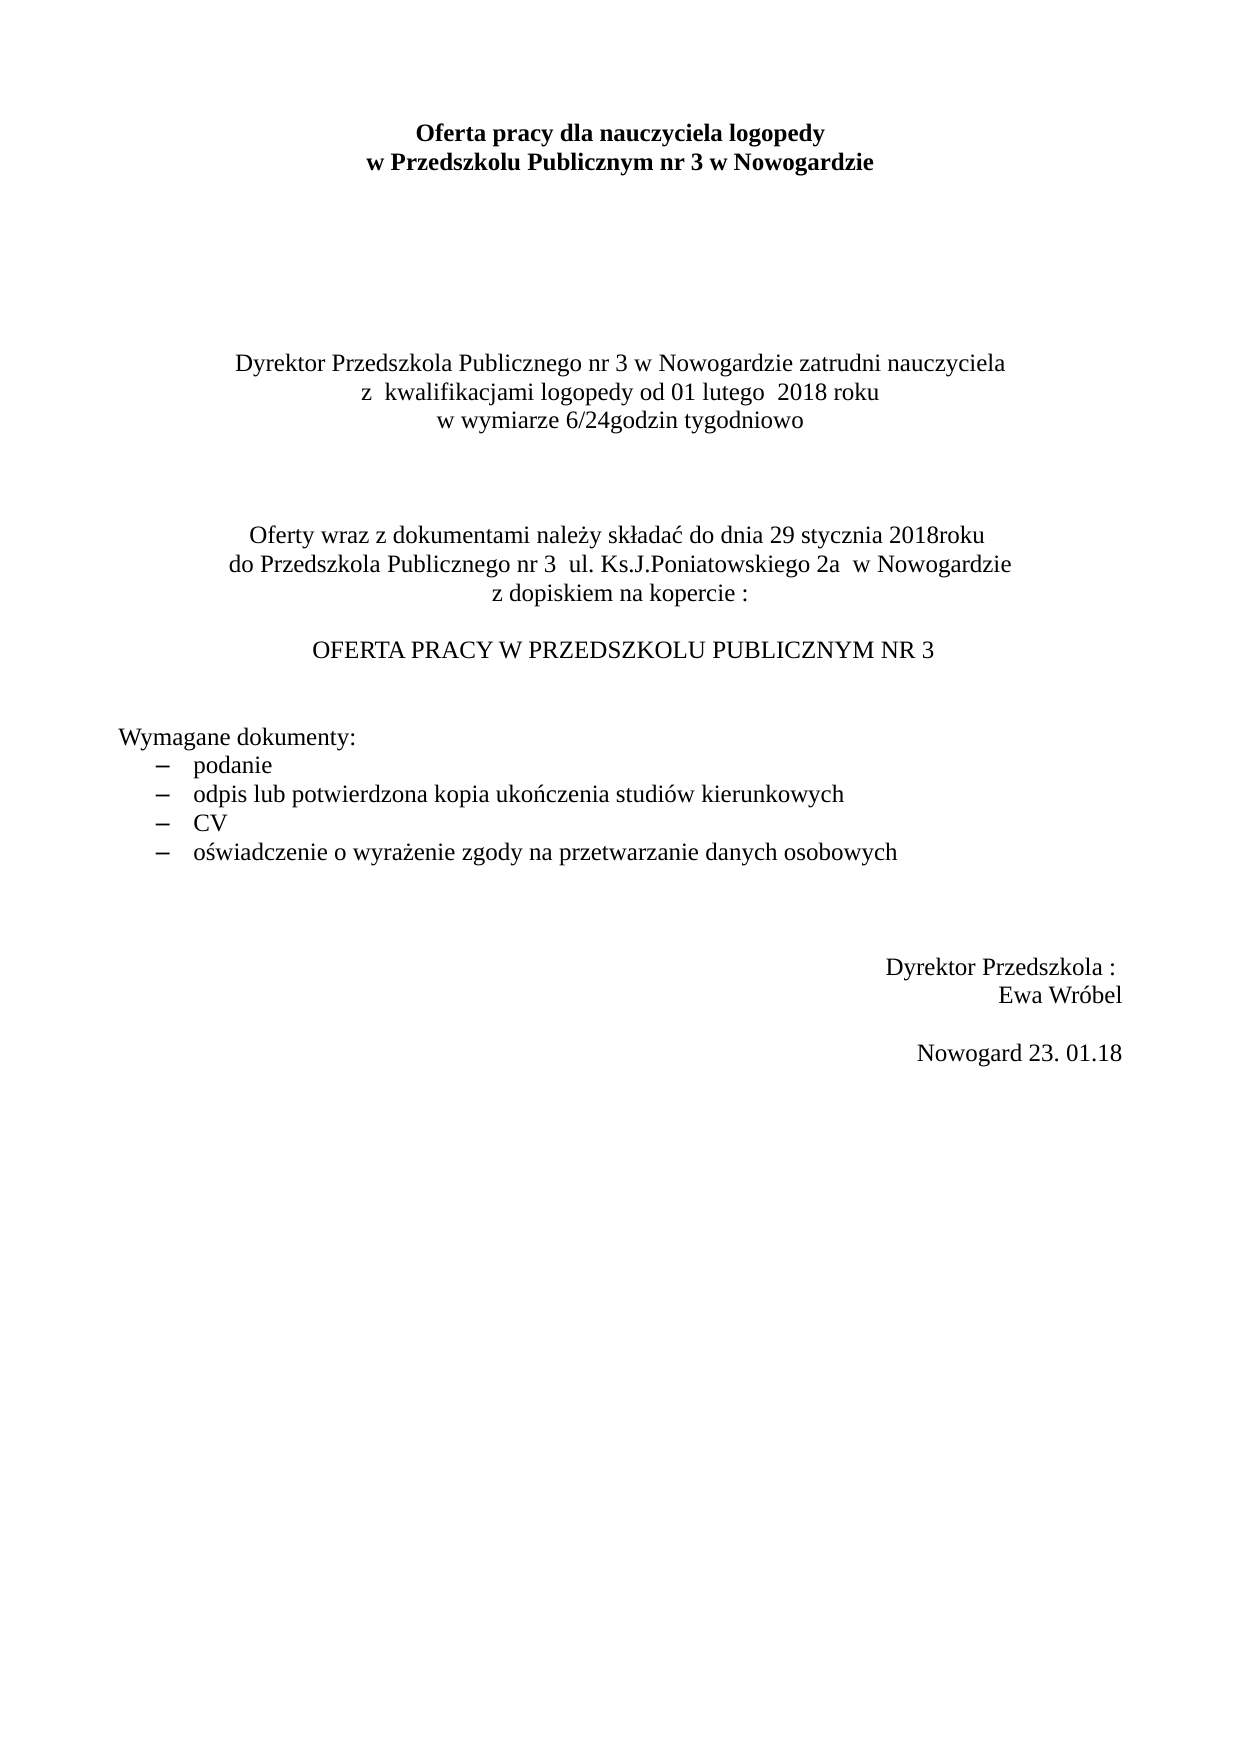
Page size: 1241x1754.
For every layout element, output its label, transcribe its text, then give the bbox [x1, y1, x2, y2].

text Nowogard 23. 01.18 [118, 1038, 1122, 1067]
list CV [156, 808, 1122, 837]
text Dyrektor Przedszkola : [118, 952, 1122, 981]
text OFERTA PRACY W PRZEDSZKOLU PUBLICZNYM NR 3 [118, 607, 1122, 664]
text w wymiarze 6/24godzin tygodniowo [118, 406, 1122, 434]
text Wymagane dokumenty: [118, 722, 1122, 751]
text Oferta pracy dla nauczyciela logopedy [118, 118, 1122, 147]
text Dyrektor Przedszkola Publicznego nr 3 w Nowogardzie zatrudni nauczyciela [118, 348, 1122, 377]
text z kwalifikacjami logopedy od 01 lutego 2018 roku [118, 377, 1122, 406]
list odpis lub potwierdzona kopia ukończenia studiów kierunkowych [156, 779, 1122, 808]
text z dopiskiem na kopercie : [118, 578, 1122, 607]
text Ewa Wróbel [118, 981, 1122, 1009]
list oświadczenie o wyrażenie zgody na przetwarzanie danych osobowych [156, 837, 1122, 866]
text do Przedszkola Publicznego nr 3 ul. Ks.J.Poniatowskiego 2a w Nowogardzie [118, 549, 1122, 578]
list podanie [156, 751, 1122, 779]
text w Przedszkolu Publicznym nr 3 w Nowogardzie [118, 147, 1122, 176]
text Oferty wraz z dokumentami należy składać do dnia 29 stycznia 2018roku [118, 521, 1122, 549]
